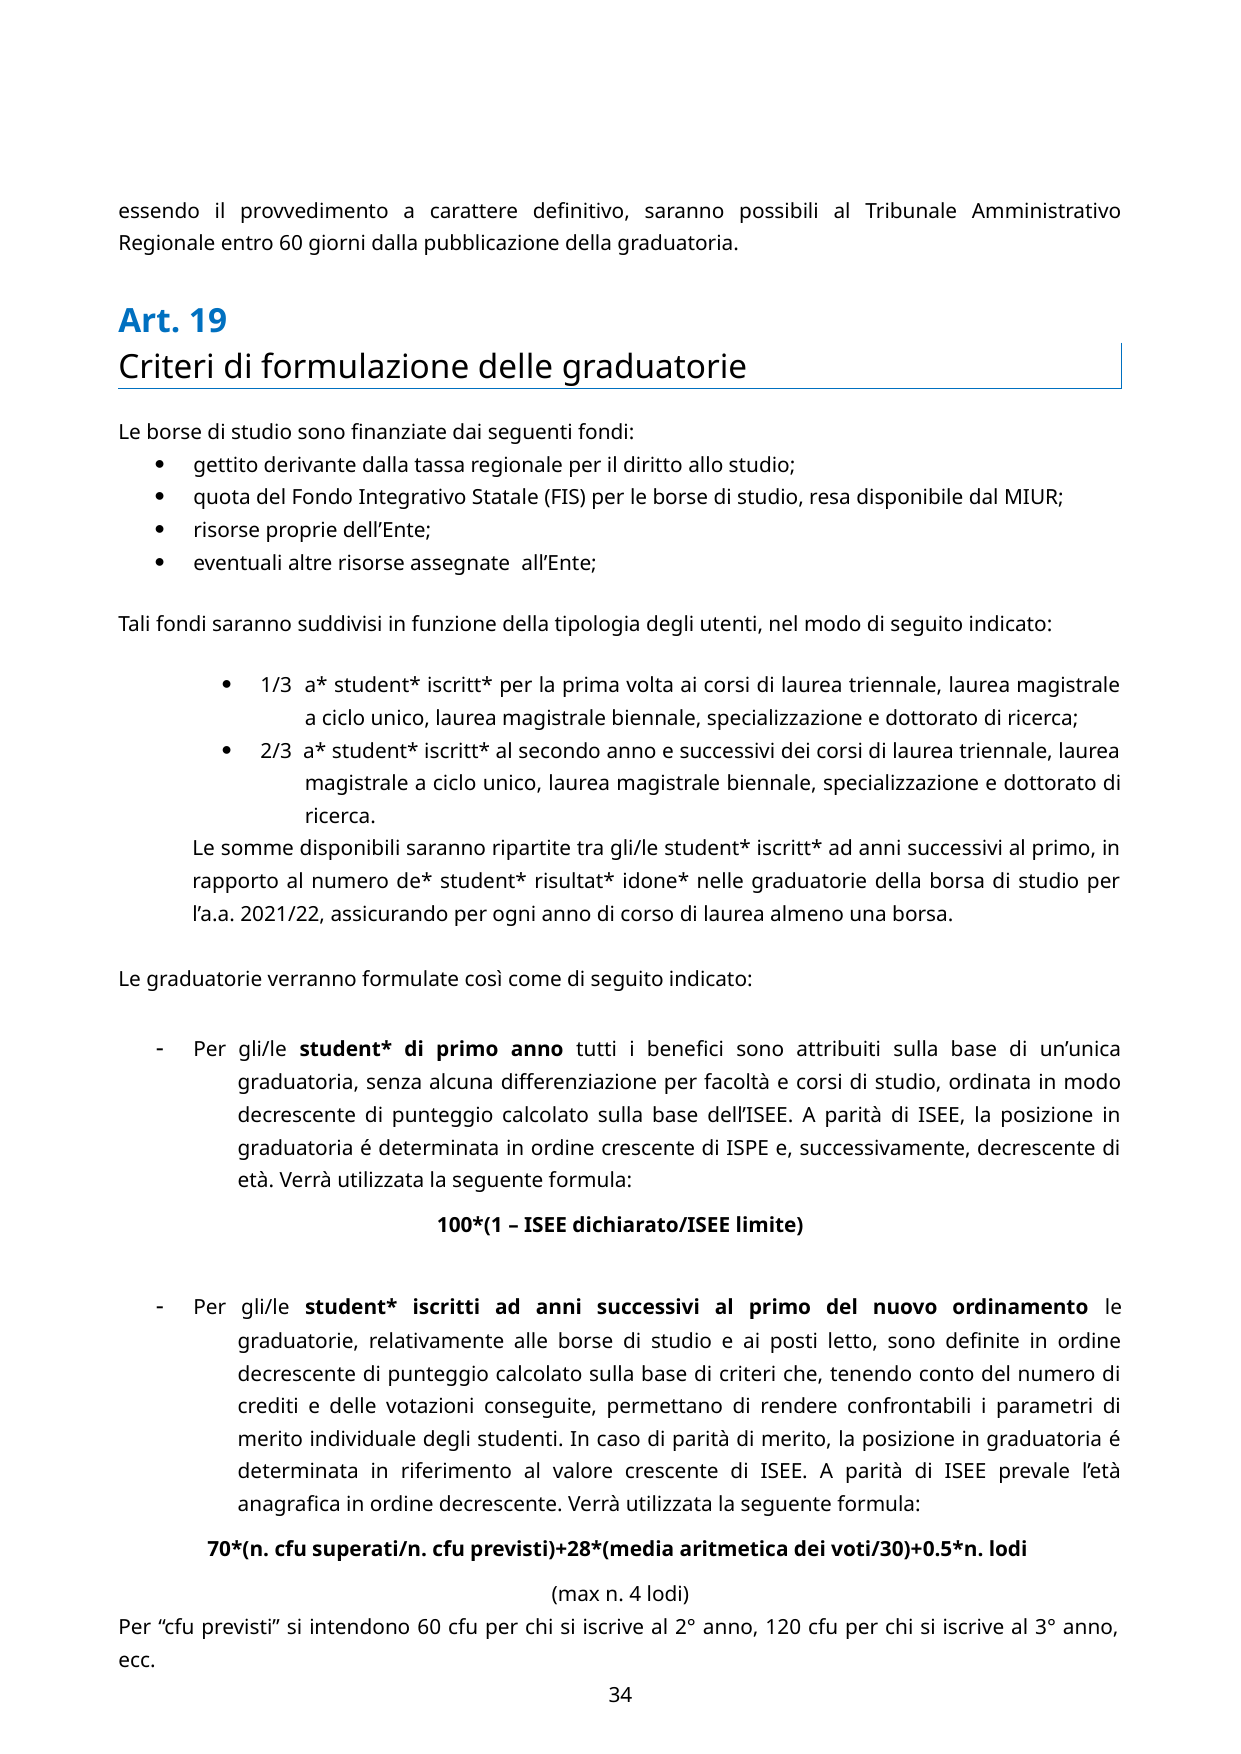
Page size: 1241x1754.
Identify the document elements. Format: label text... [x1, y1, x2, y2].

list gettito derivante dalla tassa regionale per il diritto allo studio; [156, 450, 1122, 478]
text essendo il provvedimento a carattere definitivo, saranno possibili al Tribunale Amministrativo Regionale entro 60 giorni dalla pubblicazione della graduatoria. [118, 196, 1122, 257]
list Per gli/le student* di primo anno tutti i benefici sono attribuiti sulla base di un’unica graduatoria, senza alcuna differenziazione per facoltà e corsi di studio, ordinata in modo decrescente di punteggio calcolato sulla base dell’ISEE. A parità di ISEE, la posizione in graduatoria é determinata in ordine crescente di ISPE e, successivamente, decrescente di età. Verrà utilizzata la seguente formula: [156, 1029, 1122, 1194]
text Tali fondi saranno suddivisi in funzione della tipologia degli utenti, nel modo di seguito indicato: [118, 609, 1122, 638]
text (max n. 4 lodi) [118, 1579, 1122, 1608]
subtitle Art. 19 Criteri di formulazione delle grarie [118, 297, 1122, 342]
text 70*(n. cfu superati/n. cfu previsti)+28*(media aritmetica dei voti/30)+0.5*n. lodi [118, 1534, 1122, 1563]
list risorse proprie dell’Ente; [156, 515, 1122, 543]
list quota del Fondo Integrativo Statale (FIS) per le borse di studio, resa disponibile dal MIUR; [156, 482, 1122, 511]
text Le borse di studio sono finanziate dai seguenti fondi: [118, 417, 1122, 446]
text 100*(1 – ISEE dichiarato/ISEE limite) [118, 1210, 1122, 1239]
text Per “cfu previsti” si intendono 60 cfu per chi si iscrive al 2° anno, 120 cfu per chi si iscrive al 3° anno, ecc. [118, 1612, 1122, 1673]
text Le graduatorie verranno formulate così come di seguito indicato: [118, 964, 1122, 992]
text Criteri di formulazione delle graduatorie [118, 342, 1121, 388]
text Le somme disponibili saranno ripartite tra gli/le student* iscritt* ad anni successivi al primo, in rapporto al numero de* student* risultat* idone* nelle graduatorie della borsa di studio per l’a.a. 2021/22, assicurando per ogni anno di corso di laurea almeno una borsa. [192, 833, 1122, 927]
list 2/3 a* student* iscritt* al secondo anno e successivi dei corsi di laurea triennale, laurea magistrale a ciclo unico, laurea magistrale biennale, specializzazione e dottorato di ricerca. [223, 736, 1122, 829]
list 1/3 a* student* iscritt* per la prima volta ai corsi di laurea triennale, laurea magistrale a ciclo unico, laurea magistrale biennale, specializzazione e dottorato di ricerca; [223, 671, 1122, 732]
list Per gli/le student* iscritti ad anni successivi al primo del nuovo ordinamento le graduatorie, relativamente alle borse di studio e ai posti letto, sono definite in ordine decrescente di punteggio calcolato sulla base di criteri che, tenendo conto del numero di crediti e delle votazioni conseguite, permettano di rendere confrontabili i parametri di merito individuale degli studenti. In caso di parità di merito, la posizione in graduatoria é determinata in riferimento al valore crescente di ISEE. A parità di ISEE prevale l’età anagrafica in ordine decrescente. Verrà utilizzata la seguente formula: [156, 1288, 1122, 1518]
list eventuali altre risorse assegnate all’Ente; [156, 548, 1122, 576]
